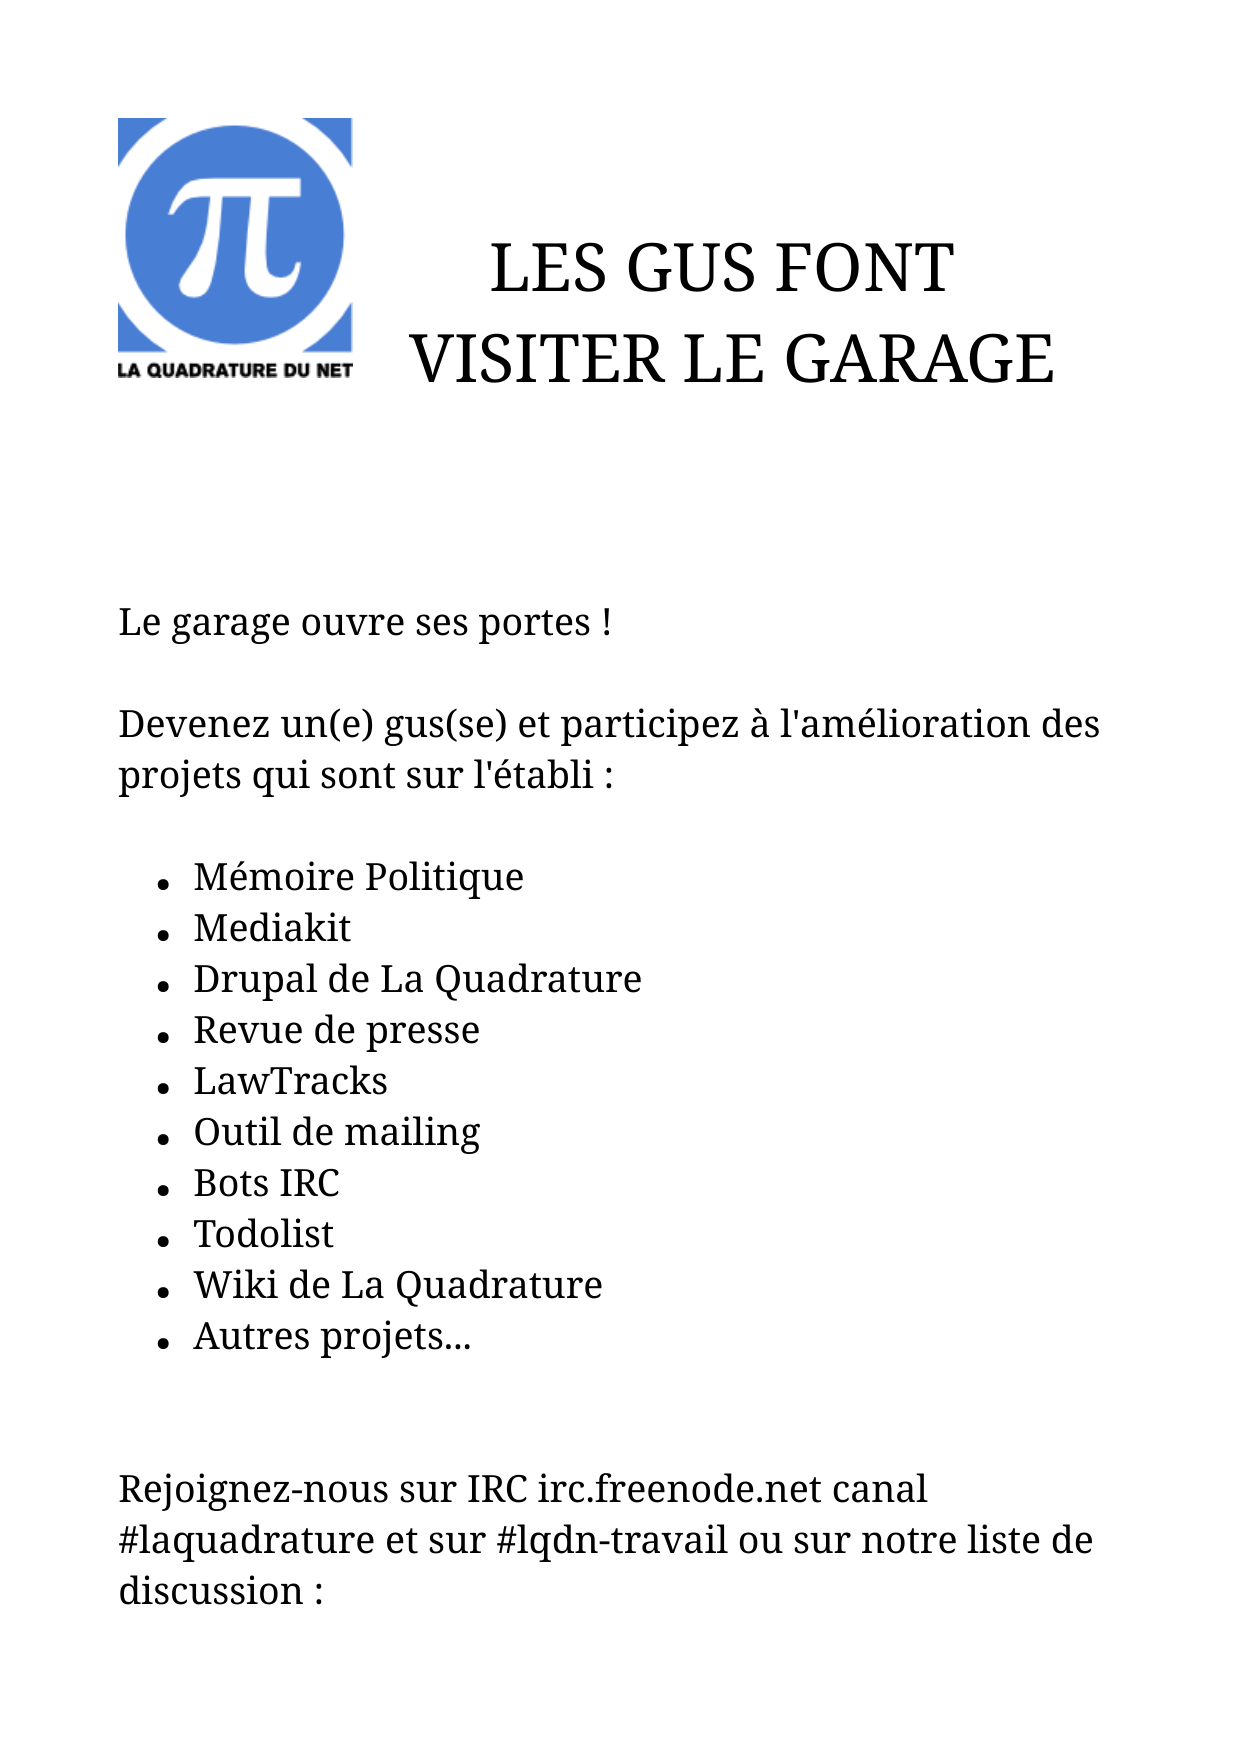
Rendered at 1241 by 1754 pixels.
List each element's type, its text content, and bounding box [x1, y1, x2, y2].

list Revue de presse [156, 1003, 1122, 1054]
list Bots IRC [156, 1156, 1122, 1207]
list Todolist [156, 1207, 1122, 1258]
list Autres projets... [156, 1309, 1122, 1360]
list Outil de mailing [156, 1105, 1122, 1156]
list Wiki de La Quadrature [156, 1258, 1122, 1309]
text LES GUS FONT VISITER LE GARAGE [118, 220, 1122, 402]
text Rejoignez-nous sur IRC irc.freenode.net canal #laquadrature et sur #lqdn-travail ou sur notre liste de discussion : [118, 1462, 1122, 1616]
picture [118, 118, 353, 378]
text Le garage ouvre ses portes ! [118, 595, 1122, 646]
text Devenez un(e) gus(se) et participez à l'amélioration des projets qui sont sur l'établi : [118, 697, 1122, 799]
list Drupal de La Quadrature [156, 952, 1122, 1003]
list Mémoire Politique [156, 850, 1122, 901]
list LawTracks [156, 1054, 1122, 1105]
list Mediakit [156, 901, 1122, 952]
